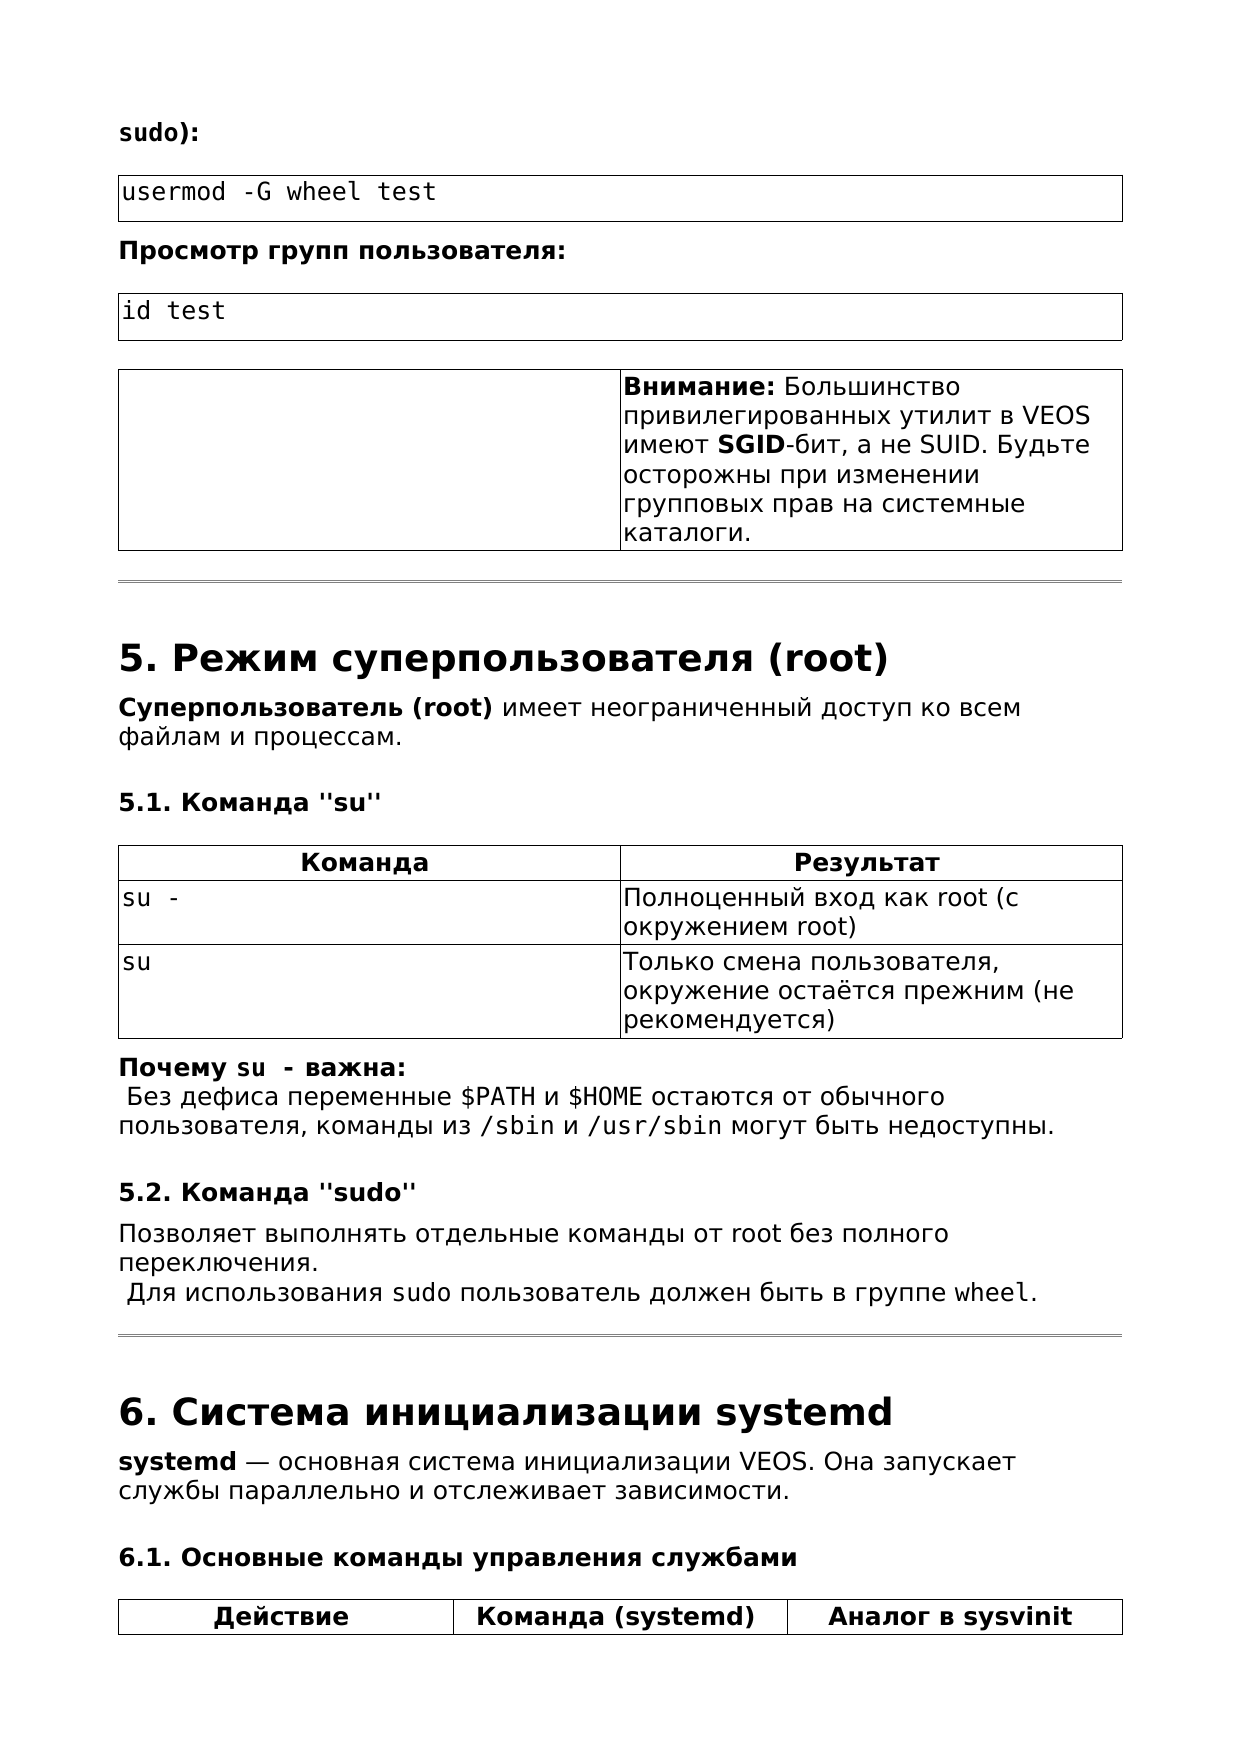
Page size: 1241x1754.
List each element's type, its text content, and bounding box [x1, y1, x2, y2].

table_header id test [119, 294, 1122, 340]
table_header Аналог в sysvinit [788, 1600, 1122, 1634]
table_cell Полноценный вход как root (с окружением root) [621, 881, 1122, 944]
text Просмотр групп пользователя: [118, 236, 1122, 266]
subtitle 5.1. Команда ''su'' [118, 788, 1122, 818]
text sudo): [118, 118, 1122, 147]
table_cell su - [119, 881, 620, 944]
subtitle 5.2. Команда ''sudo'' [118, 1178, 1122, 1207]
text Позволяет выполнять отдельные команды от root без полного переключения. Для использования sudo пользователь должен быть в группе wheel. [118, 1219, 1122, 1307]
subtitle 6. Система инициализации systemd [118, 1391, 1122, 1434]
text Суперпользователь (root) имеет неограниченный доступ ко всем файлам и процессам. [118, 693, 1122, 751]
table_cell su [119, 945, 620, 1038]
table_header Команда (systemd) [454, 1600, 787, 1634]
table_header Внимание: Большинство привилегированных утилит в VEOS имеют SGID-бит, а не SUID. Будьте осторожны при изменении групповых прав на системные каталоги. [621, 370, 1122, 550]
table_header Результат [621, 846, 1122, 880]
subtitle 5. Режим суперпользователя (root) [118, 637, 1122, 680]
table_header Команда [119, 846, 620, 880]
text systemd — основная система инициализации VEOS. Она запускает службы параллельно и отслеживает зависимости. [118, 1447, 1122, 1505]
table_header usermod -G wheel test [119, 176, 1122, 221]
text Почему su - важна: Без дефиса переменные $PATH и $HOME остаются от обычного пользователя, команды из /sbin и /usr/sbin могут быть недоступны. [118, 1053, 1122, 1140]
table_header Действие [119, 1600, 453, 1634]
table_cell Только смена пользователя, окружение остаётся прежним (не рекомендуется) [621, 945, 1122, 1038]
table_header [119, 370, 620, 550]
subtitle 6.1. Основные команды управления службами [118, 1543, 1122, 1572]
